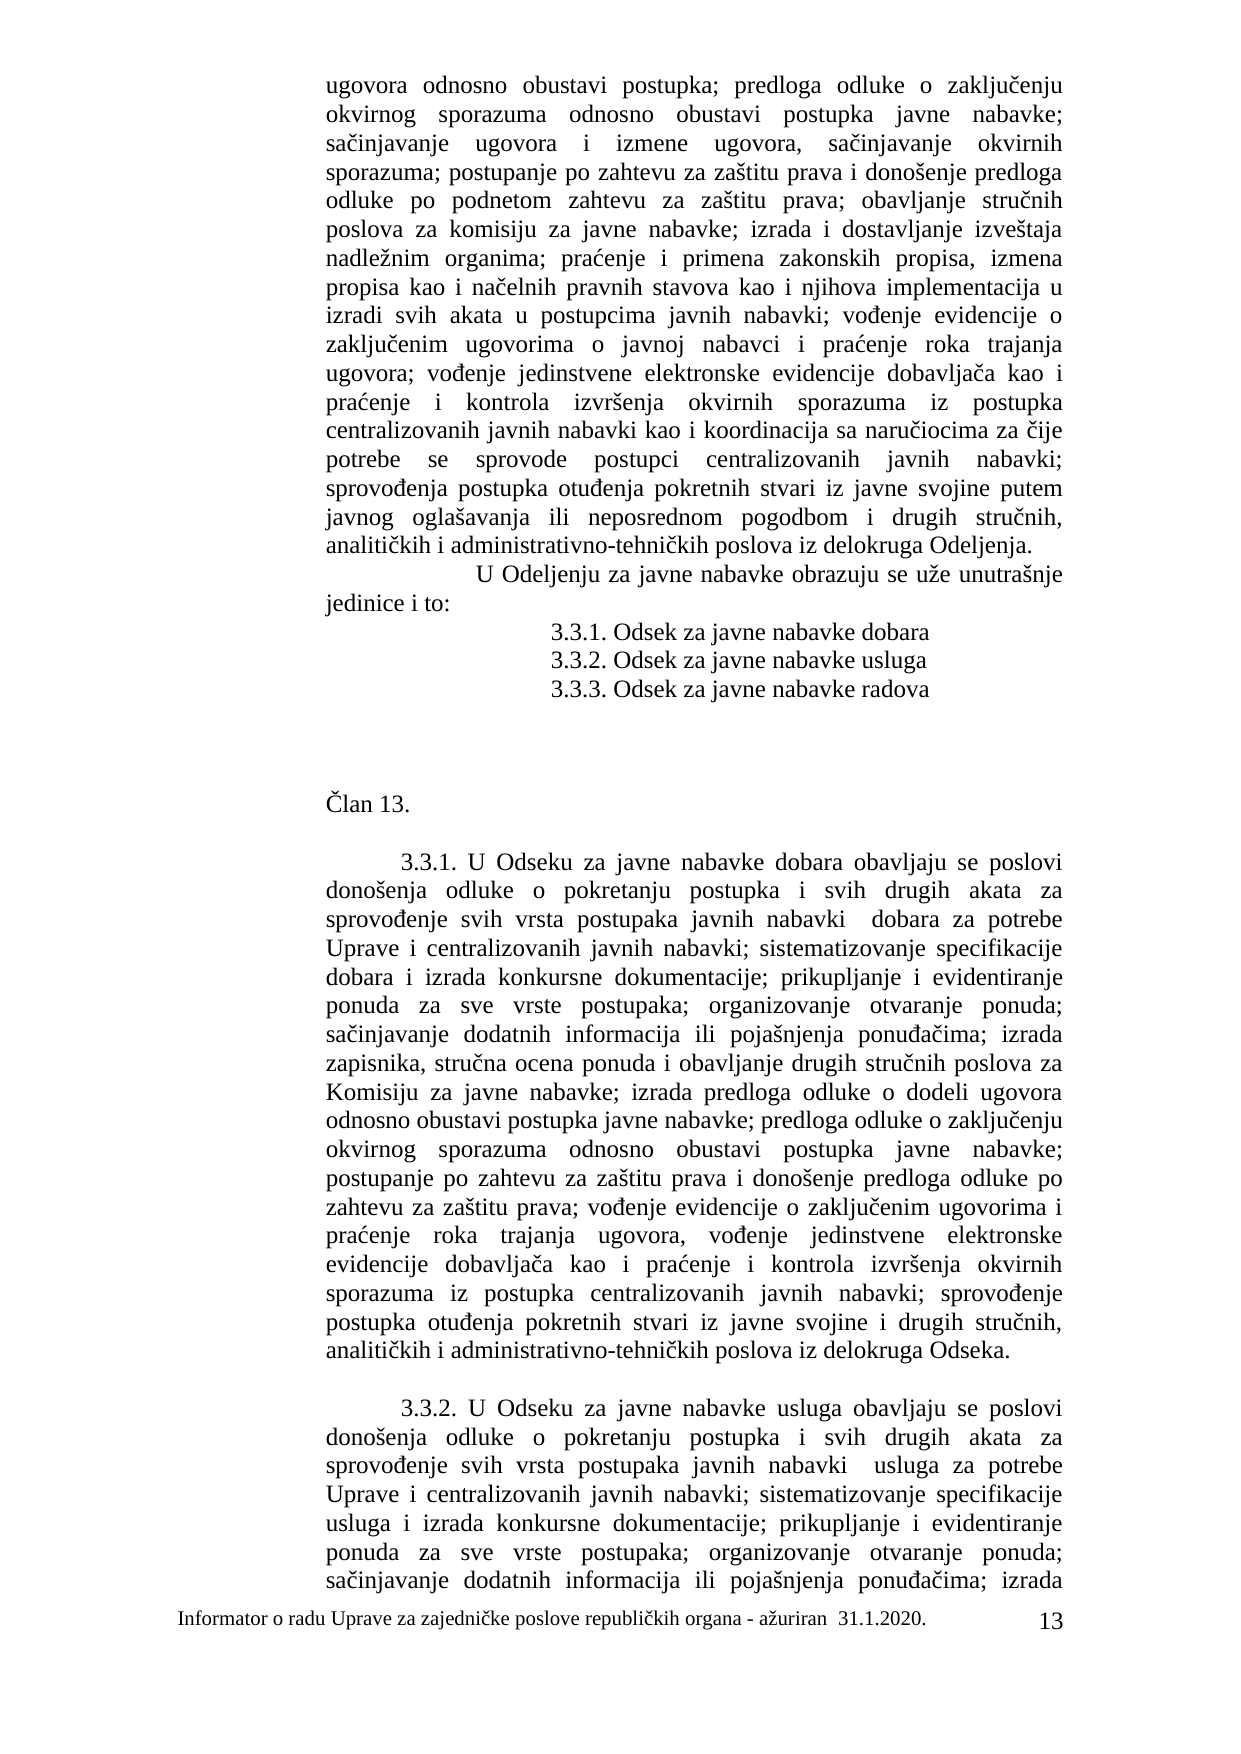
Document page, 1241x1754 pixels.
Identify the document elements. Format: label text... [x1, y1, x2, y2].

text 3.3.3. Odsek za javne nabavke radova [326, 674, 1063, 703]
text 3.3.1. Odsek za javne nabavke dobara [326, 617, 1063, 645]
text U Odeljenju za javne nabavke obrazuju se uže unutrašnje jedinice i to: [326, 559, 1063, 617]
text 3.3.1. U Odseku za javne nabavke dobara obavljaju se poslovi donošenja odluke o pokretanju postupka i svih drugih akata za sprovođenje svih vrsta postupaka javnih nabavki dobara za potrebe Uprave i centralizovanih javnih nabavki; sistematizovanje specifikacije dobara i izrada konkursne dokumentacije; prikupljanje i evidentiranje ponuda za sve vrste postupaka; organizovanje otvaranje ponuda; sačinjavanje dodatnih informacija ili pojašnjenja ponuđačima; izrada zapisnika, stručna ocena ponuda i obavljanje drugih stručnih poslova za Komisiju za javne nabavke; izrada predloga odluke o dodeli ugovora odnosno obustavi postupka javne nabavke; predloga odluke o zaključenju okvirnog sporazuma odnosno obustavi postupka javne nabavke; postupanje po zahtevu za zaštitu prava i donošenje predloga odluke po zahtevu za zaštitu prava; vođenje evidencije o zaključenim ugovorima i praćenje roka trajanja ugovora, vođenje jedinstvene elektronske evidencije dobavljača kao i praćenje i kontrola izvršenja okvirnih sporazuma iz postupka centralizovanih javnih nabavki; sprovođenje postupka otuđenja pokretnih stvari iz javne svojine i drugih stručnih, analitičkih i administrativno-tehničkih poslova iz delokruga Odseka. [326, 847, 1063, 1364]
text Član 13. [326, 789, 1063, 818]
text 3.3.2. Odsek za javne nabavke usluga [326, 645, 1063, 674]
text ugovora odnosno obustavi postupka; predloga odluke o zaključenju okvirnog sporazuma odnosno obustavi postupka javne nabavke; sačinjavanje ugovora i izmene ugovora, sačinjavanje okvirnih sporazuma; postupanje po zahtevu za zaštitu prava i donošenje predloga odluke po podnetom zahtevu za zaštitu prava; obavljanje stručnih poslova za komisiju za javne nabavke; izrada i dostavljanje izveštaja nadležnim organima; praćenje i primena zakonskih propisa, izmena propisa kao i načelnih pravnih stavova kao i njihova implementacija u izradi svih akata u postupcima javnih nabavki; vođenje evidencije o zaključenim ugovorima o javnoj nabavci i praćenje roka trajanja ugovora; vođenje jedinstvene elektronske evidencije dobavljača kao i praćenje i kontrola izvršenja okvirnih sporazuma iz postupka centralizovanih javnih nabavki kao i koordinacija sa naručiocima za čije potrebe se sprovode postupci centralizovanih javnih nabavki; sprovođenja postupka otuđenja pokretnih stvari iz javne svojine putem javnog oglašavanja ili neposrednom pogodbom i drugih stručnih, analitičkih i administrativno-tehničkih poslova iz delokruga Odeljenja. [326, 70, 1063, 559]
text 3.3.2. U Odseku za javne nabavke usluga obavljaju se poslovi donošenja odluke o pokretanju postupka i svih drugih akata za sprovođenje svih vrsta postupaka javnih nabavki usluga za potrebe Uprave i centralizovanih javnih nabavki; sistematizovanje specifikacije usluga i izrada konkursne dokumentacije; prikupljanje i evidentiranje ponuda za sve vrste postupaka; organizovanje otvaranje ponuda; sačinjavanje dodatnih informacija ili pojašnjenja ponuđačima; izrada [326, 1393, 1063, 1594]
